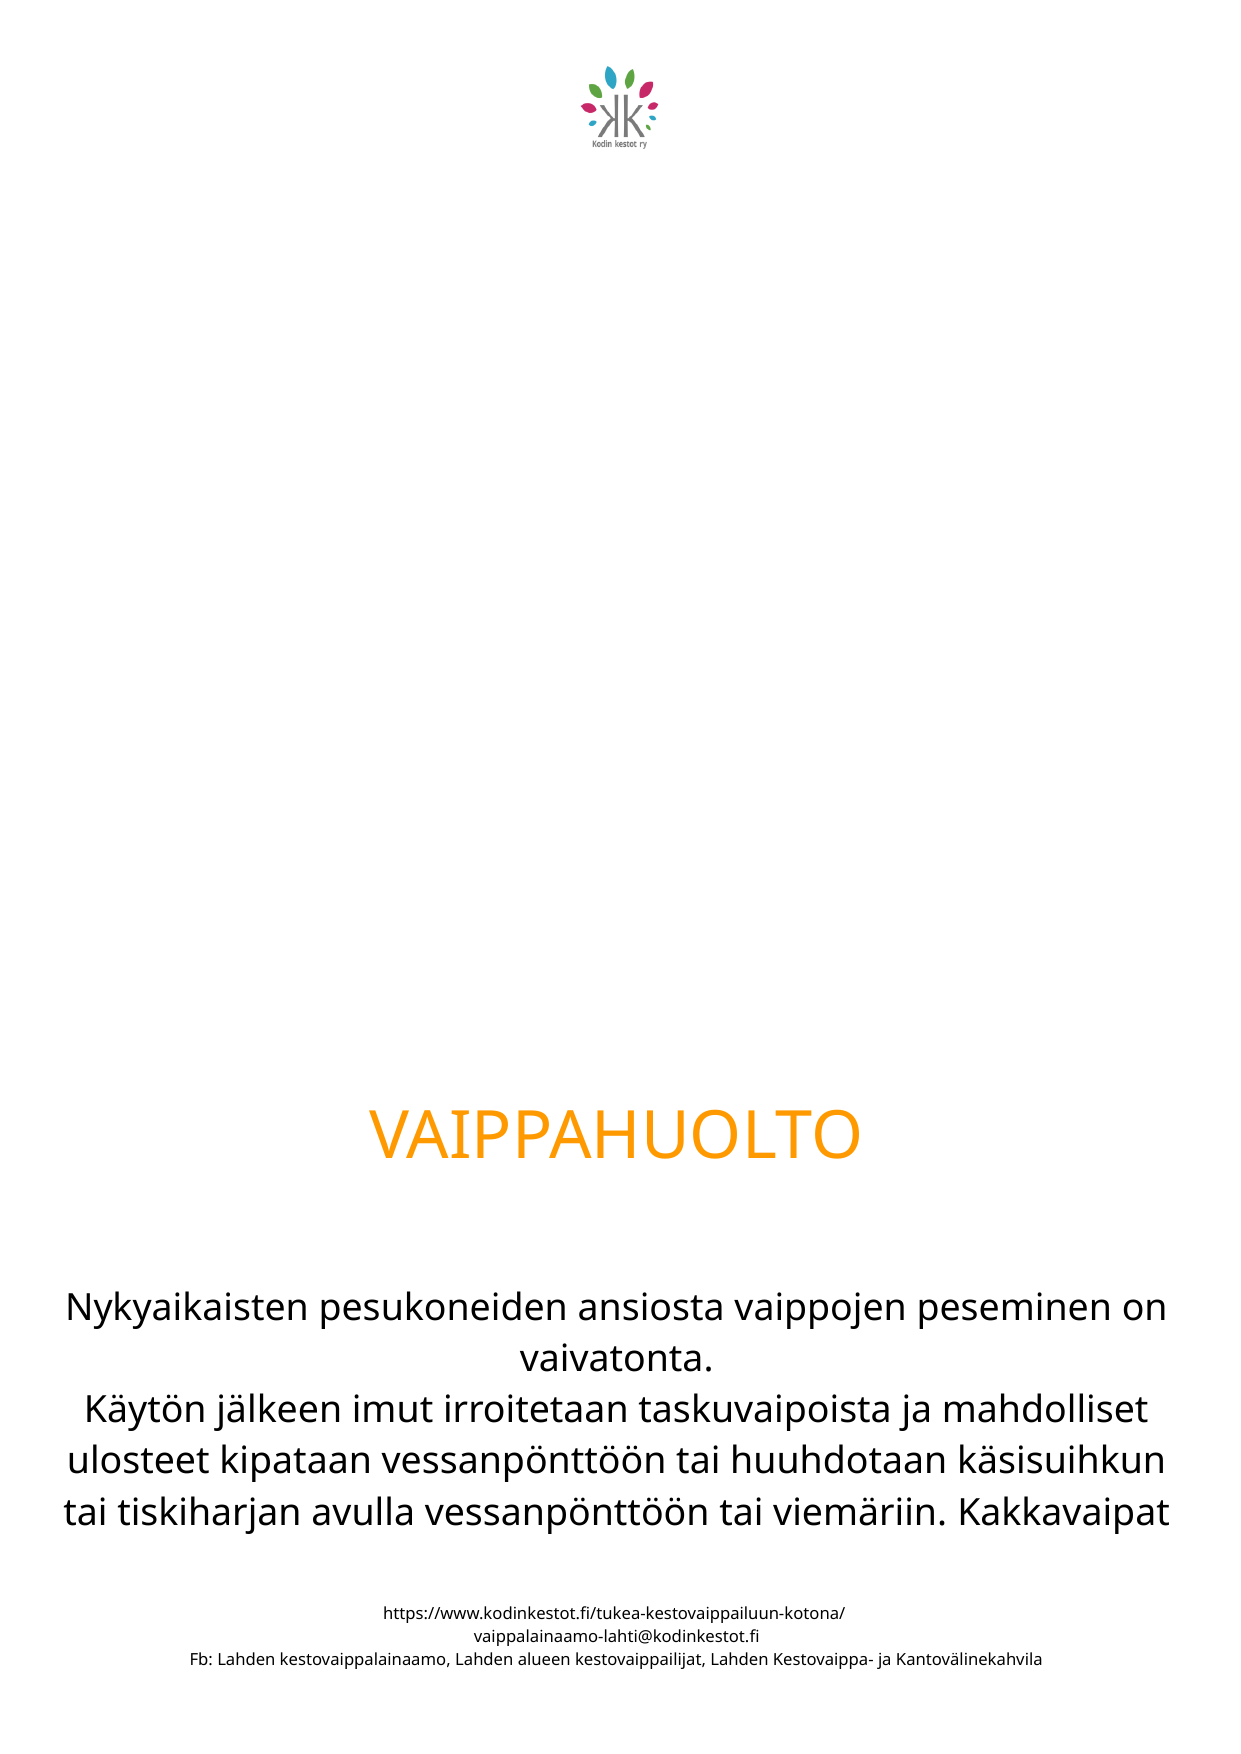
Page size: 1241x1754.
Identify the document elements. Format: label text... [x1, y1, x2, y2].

picture [537, 66, 702, 149]
text VAIPPAHUOLTO [59, 1088, 1174, 1178]
text Nykyaikaisten pesukoneiden ansiosta vaippojen peseminen on vaivatonta. [59, 1281, 1174, 1383]
text Käytön jälkeen imut irroitetaan taskuvaipoista ja mahdolliset ulosteet kipataan vessanpönttöön tai huuhdotaan käsisuihkun tai tiskiharjan avulla vessanpönttöön tai viemäriin. Kakkavaipat [59, 1383, 1174, 1536]
